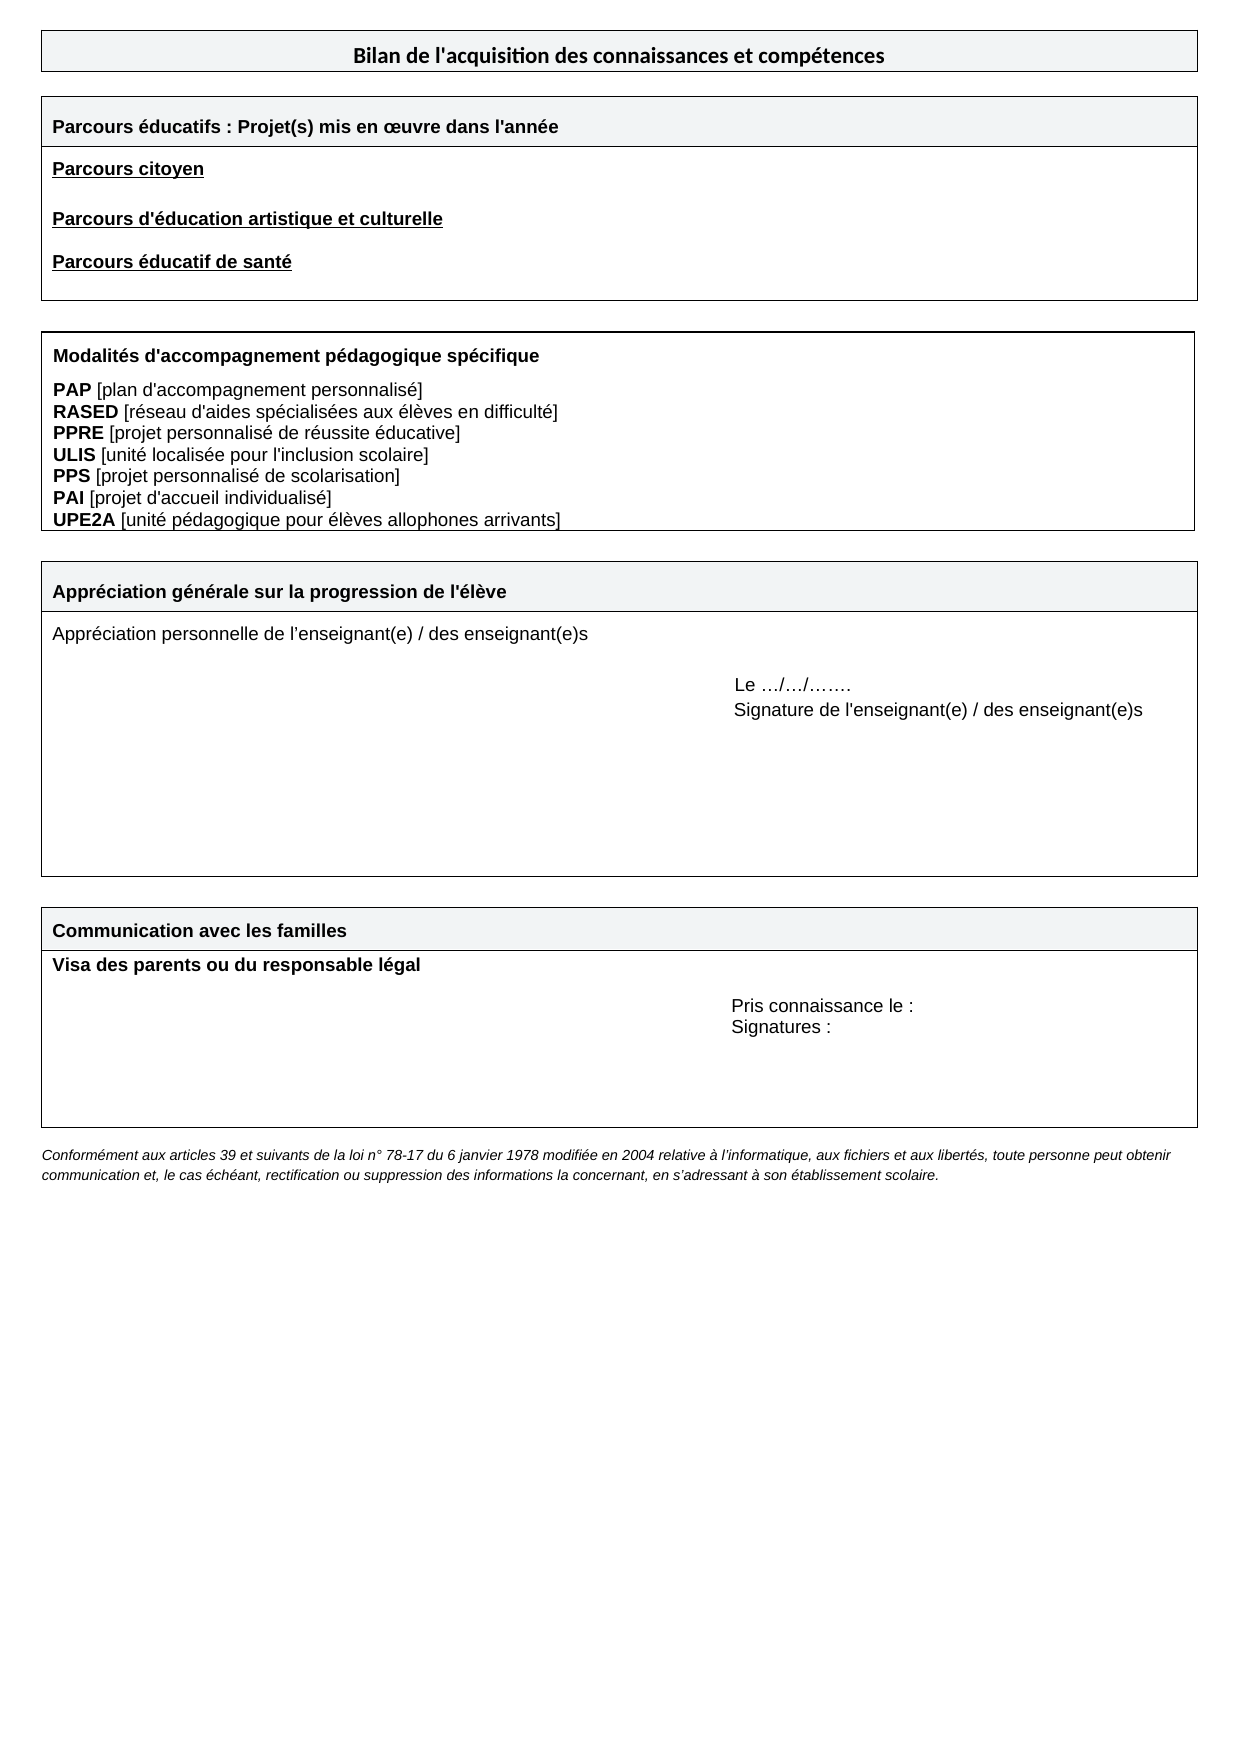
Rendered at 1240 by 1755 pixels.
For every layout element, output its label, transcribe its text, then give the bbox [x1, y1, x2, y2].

table_header Bilan de l'acquisition des connaissances et compétences [42, 31, 1197, 71]
table_cell Pris connaissance le : Signatures : [42, 991, 1197, 1127]
table_header Appréciation générale sur la progression de l'élève [42, 562, 1197, 611]
table_cell Visa des parents ou du responsable légal [42, 951, 1197, 991]
table_cell Appréciation personnelle de l’enseignant(e) / des enseignant(e)s Le …/…/……. Signature de l'enseignant(e) / des enseignant(e)s [42, 612, 1197, 876]
table_header Modalités d'accompagnement pédagogique spécifique PAP [plan d'accompagnement personnalisé] RASED [réseau d'aides spécialisées aux élèves en difficulté] PPRE [projet personnalisé de réussite éducative] ULIS [unité localisée pour l'inclusion scolaire] PPS [projet personnalisé de scolarisation] PAI [projet d'accueil individualisé] UPE2A [unité pédagogique pour élèves allophones arrivants] [42, 333, 1194, 530]
table_cell Parcours citoyen Parcours d'éducation artistique et culturelle Parcours éducatif de santé [42, 147, 1197, 300]
table_cell Parcours éducatifs : Projet(s) mis en œuvre dans l'année [42, 97, 1197, 146]
table_header Communication avec les familles [42, 908, 1197, 949]
table_cell [42, 72, 1198, 96]
text Conformément aux articles 39 et suivants de la loi n° 78-17 du 6 janvier 1978 modifiée en 2004 relative à l’informatique, aux fichiers et aux libertés, toute personne peut obtenir communication et, le cas échéant, rectification ou suppression des informations la concernant, en s’adressant à son établissement scolaire. [42, 1147, 1195, 1183]
